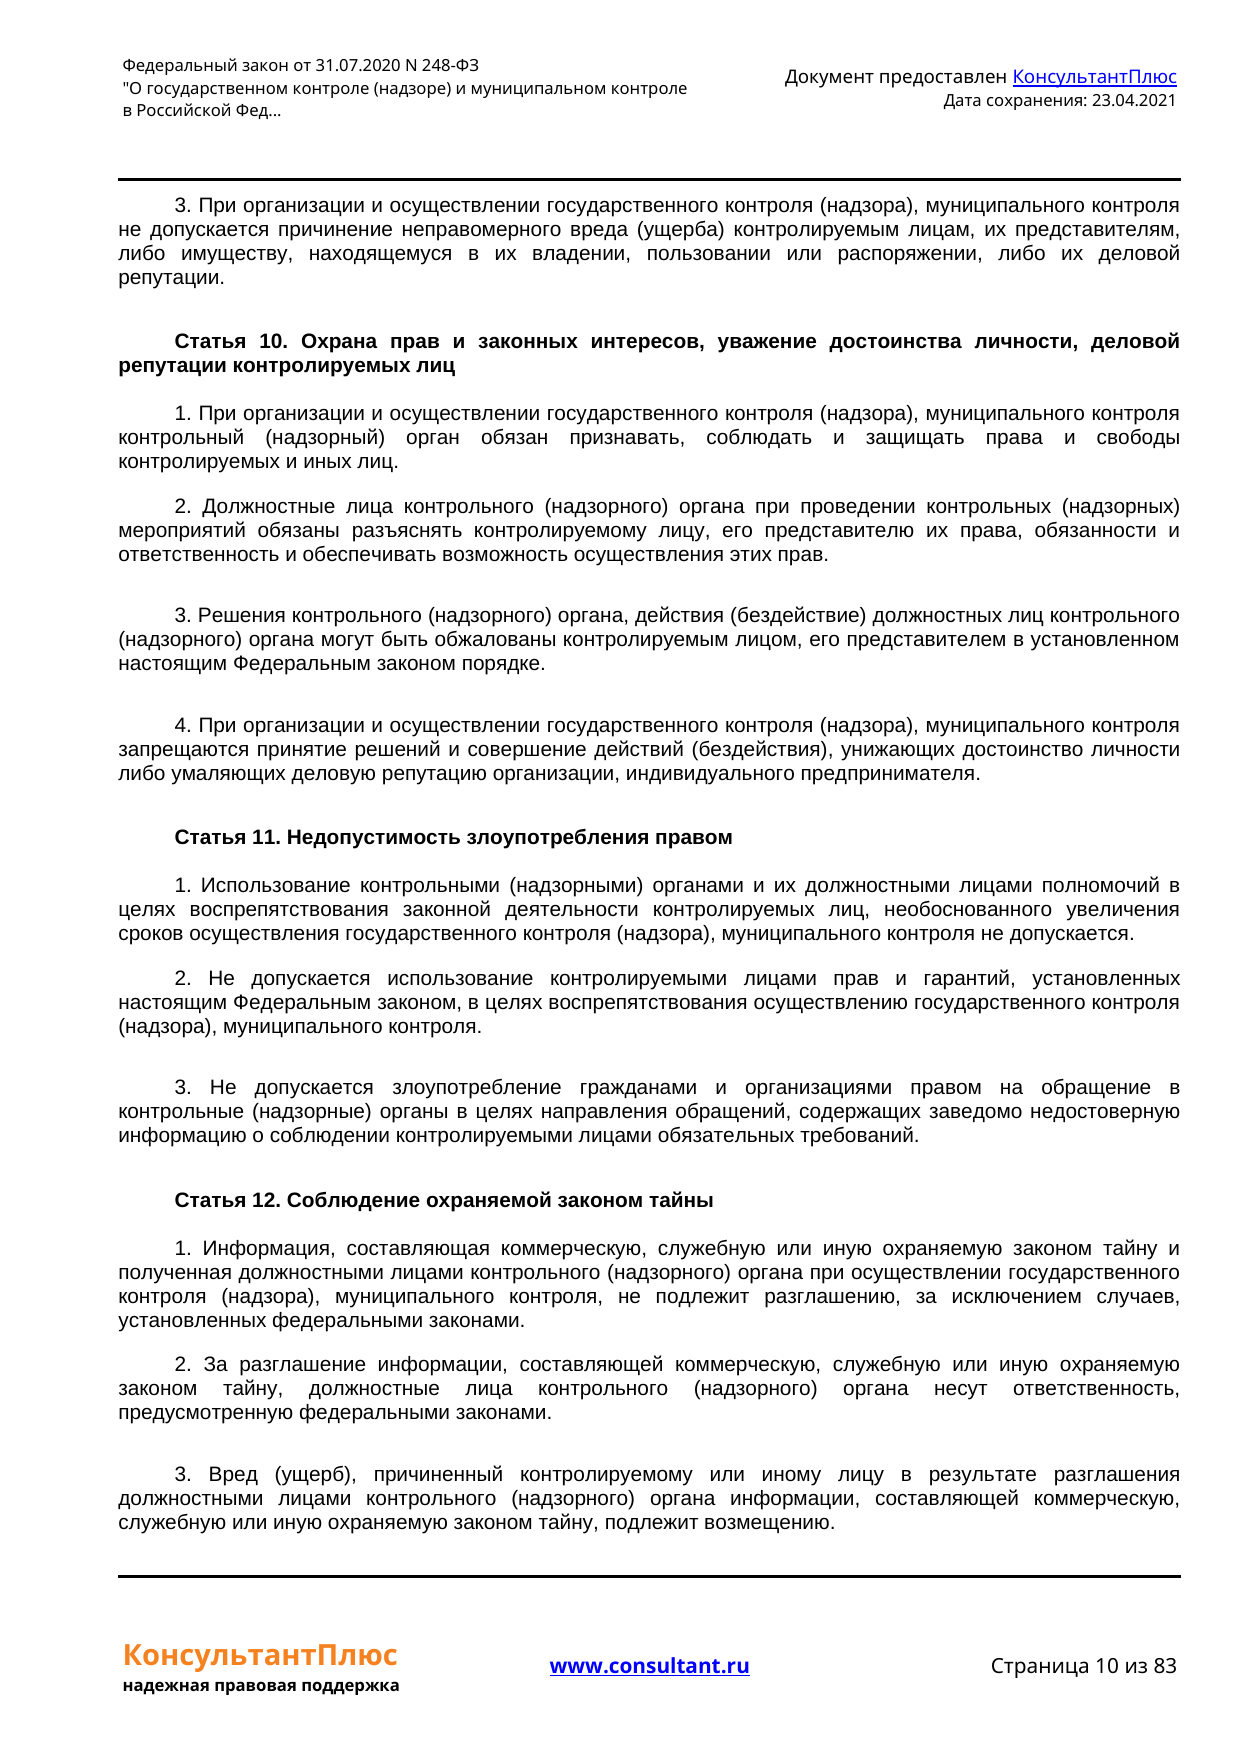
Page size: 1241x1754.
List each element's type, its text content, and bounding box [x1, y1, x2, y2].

text 3. Решения контрольного (надзорного) органа, действия (бездействие) должностных лиц контрольного (надзорного) органа могут быть обжалованы контролируемым лицом, его представителем в установленном настоящим Федеральным законом порядке. [118, 603, 1181, 675]
text 1. При организации и осуществлении государственного контроля (надзора), муниципального контроля контрольный (надзорный) орган обязан признавать, соблюдать и защищать права и свободы контролируемых и иных лиц. [118, 401, 1181, 473]
text 3. При организации и осуществлении государственного контроля (надзора), муниципального контроля не допускается причинение неправомерного вреда (ущерба) контролируемым лицам, их представителям, либо имуществу, находящемуся в их владении, пользовании или распоряжении, либо их деловой репутации. [118, 193, 1181, 289]
text 2. За разглашение информации, составляющей коммерческую, служебную или иную охраняемую законом тайну, должностные лица контрольного (надзорного) органа несут ответственность, предусмотренную федеральными законами. [118, 1352, 1181, 1424]
title Статья 11. Недопустимость злоупотребления правом [118, 825, 1181, 849]
text 3. Не допускается злоупотребление гражданами и организациями правом на обращение в контрольные (надзорные) органы в целях направления обращений, содержащих заведомо недостоверную информацию о соблюдении контролируемыми лицами обязательных требований. [118, 1075, 1181, 1147]
text 1. Информация, составляющая коммерческую, служебную или иную охраняемую законом тайну и полученная должностными лицами контрольного (надзорного) органа при осуществлении государственного контроля (надзора), муниципального контроля, не подлежит разглашению, за исключением случаев, установленных федеральными законами. [118, 1236, 1181, 1331]
title Статья 12. Соблюдение охраняемой законом тайны [118, 1188, 1181, 1212]
text 2. Не допускается использование контролируемыми лицами прав и гарантий, установленных настоящим Федеральным законом, в целях воспрепятствования осуществлению государственного контроля (надзора), муниципального контроля. [118, 966, 1181, 1038]
text 3. Вред (ущерб), причиненный контролируемому или иному лицу в результате разглашения должностными лицами контрольного (надзорного) органа информации, составляющей коммерческую, служебную или иную охраняемую законом тайну, подлежит возмещению. [118, 1462, 1181, 1533]
text 1. Использование контрольными (надзорными) органами и их должностными лицами полномочий в целях воспрепятствования законной деятельности контролируемых лиц, необоснованного увеличения сроков осуществления государственного контроля (надзора), муниципального контроля не допускается. [118, 873, 1181, 945]
text 2. Должностные лица контрольного (надзорного) органа при проведении контрольных (надзорных) мероприятий обязаны разъяснять контролируемому лицу, его представителю их права, обязанности и ответственность и обеспечивать возможность осуществления этих прав. [118, 494, 1181, 566]
title Статья 10. Охрана прав и законных интересов, уважение достоинства личности, деловой репутации контролируемых лиц [118, 329, 1181, 377]
text 4. При организации и осуществлении государственного контроля (надзора), муниципального контроля запрещаются принятие решений и совершение действий (бездействия), унижающих достоинство личности либо умаляющих деловую репутацию организации, индивидуального предпринимателя. [118, 713, 1181, 784]
